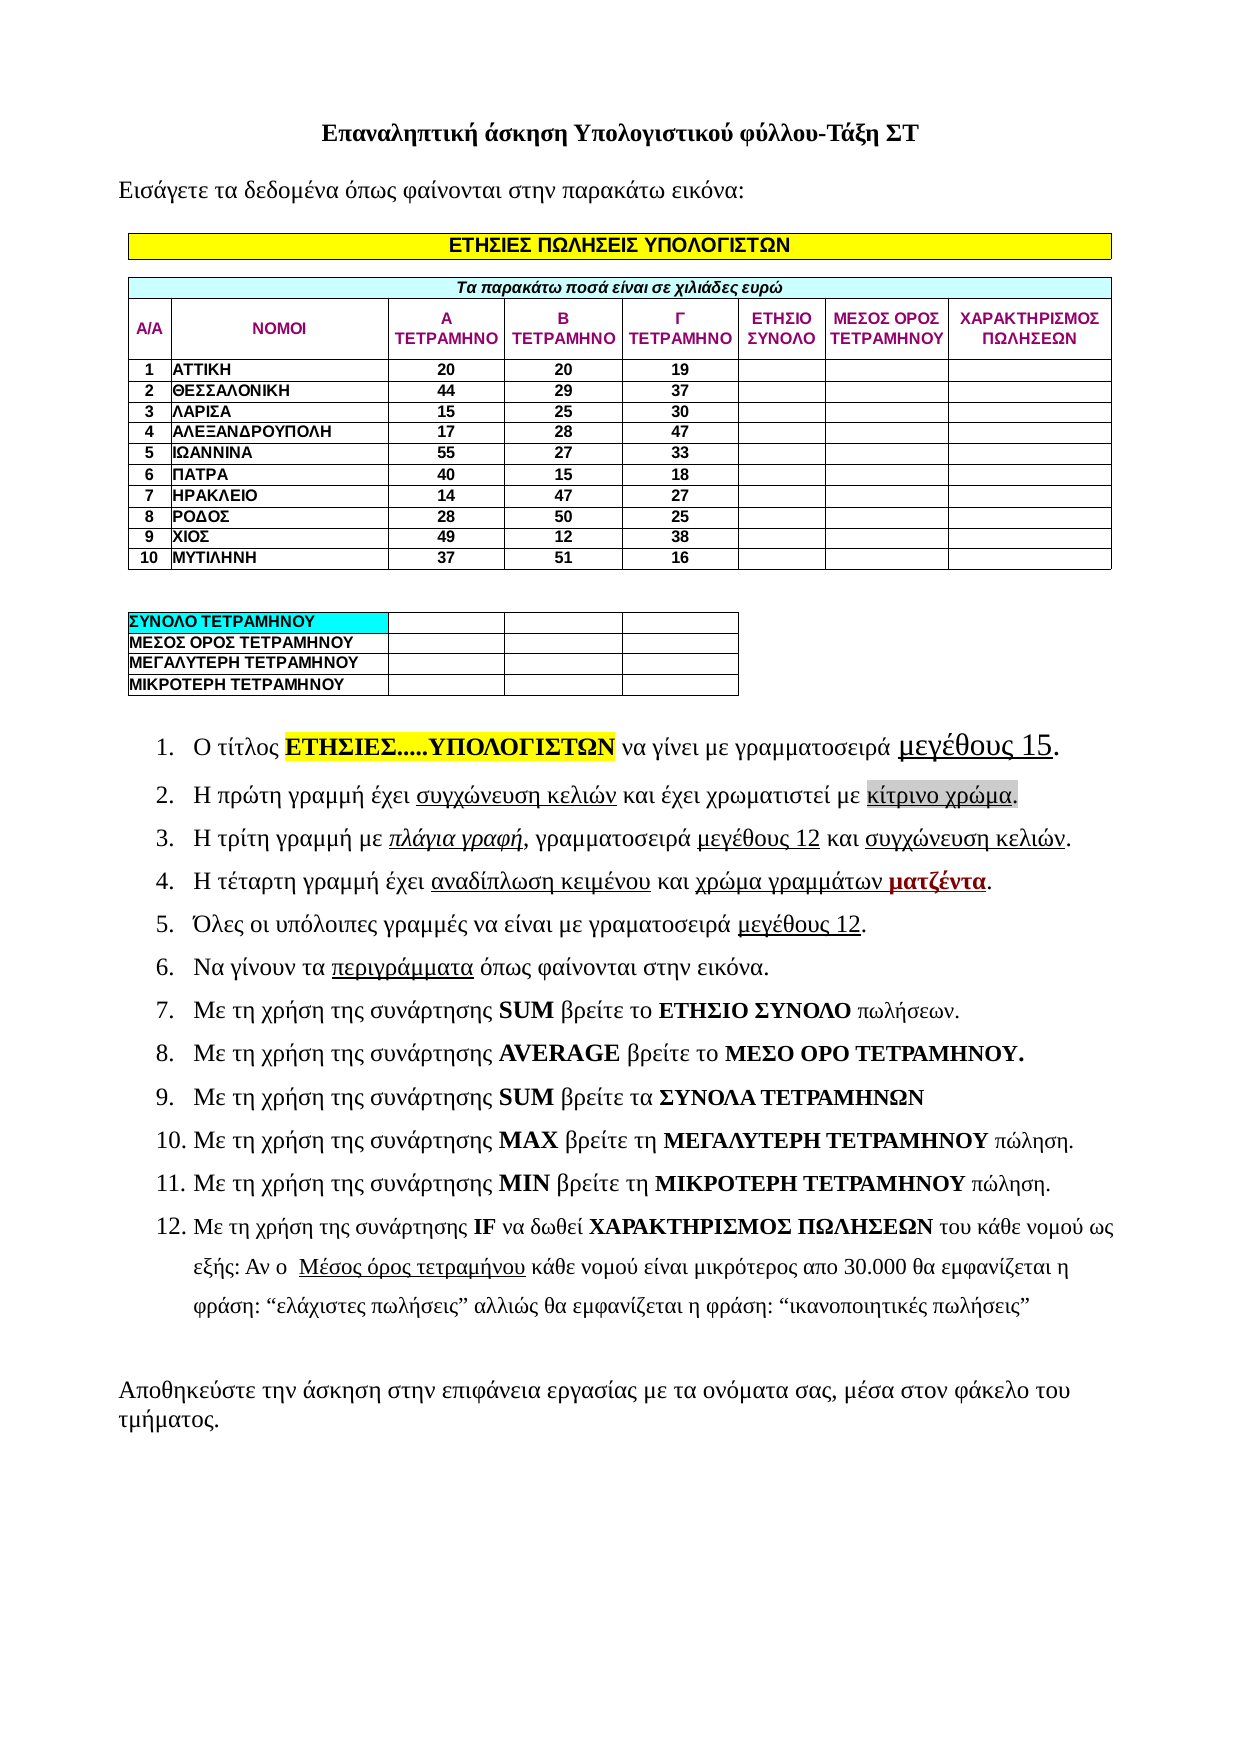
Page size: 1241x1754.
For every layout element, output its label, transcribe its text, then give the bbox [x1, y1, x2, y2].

list Ο τίτλος ΕΤΗΣΙΕΣ.....ΥΠΟΛΟΓΙΣΤΩΝ να γίνει με γραμματοσειρά μεγέθους 15. [156, 726, 1122, 762]
list Όλες οι υπόλοιπες γραμμές να είναι με γραματοσειρά μεγέθους 12. [156, 909, 1122, 938]
text Εισάγετε τα δεδομένα όπως φαίνονται στην παρακάτω εικόνα: [118, 176, 1122, 204]
list Να γίνουν τα περιγράμματα όπως φαίνονται στην εικόνα. [156, 952, 1122, 981]
list Με τη χρήση της συνάρτησης SUM βρείτε το ΕΤΗΣΙΟ ΣΥΝΟΛΟ πωλήσεων. [156, 995, 1122, 1024]
list Με τη χρήση της συνάρτησης MIN βρείτε τη ΜΙΚΡΟΤΕΡΗ ΤΕΤΡΑΜΗΝΟΥ πώληση. [156, 1168, 1122, 1197]
list Η πρώτη γραμμή έχει συγχώνευση κελιών και έχει χρωματιστεί με κίτρινο χρώμα. [156, 780, 1122, 808]
list Με τη χρήση της συνάρτησης IF να δωθεί ΧΑΡΑΚΤΗΡΙΣΜΟΣ ΠΩΛΗΣΕΩΝ του κάθε νομού ως εξής: Αν ο Μέσος όρος τετραμήνου κάθε νομού είναι μικρότερος απο 30.000 θα εμφανίζεται η φράση: “ελάχιστες πωλήσεις” αλλιώς θα εμφανίζεται η φράση: “ικανοποιητικές πωλήσεις” [156, 1211, 1122, 1319]
list Με τη χρήση της συνάρτησης AVERAGE βρείτε το ΜΕΣΟ ΟΡΟ ΤΕΤΡΑΜΗΝΟΥ. [156, 1038, 1122, 1067]
text Επαναληπτική άσκηση Υπολογιστικού φύλλου-Τάξη ΣΤ [118, 118, 1122, 147]
list Με τη χρήση της συνάρτησης MAX βρείτε τη ΜΕΓΑΛΥΤΕΡΗ ΤΕΤΡΑΜΗΝΟΥ πώληση. [156, 1125, 1122, 1153]
list Η τέταρτη γραμμή έχει αναδίπλωση κειμένου και χρώμα γραμμάτων ματζέντα. [156, 866, 1122, 895]
list Η τρίτη γραμμή με πλάγια γραφή, γραμματοσειρά μεγέθους 12 και συγχώνευση κελιών. [156, 823, 1122, 852]
text Αποθηκεύστε την άσκηση στην επιφάνεια εργασίας με τα ονόματα σας, μέσα στον φάκελο του τμήματος. [118, 1375, 1122, 1432]
list Με τη χρήση της συνάρτησης SUM βρείτε τα ΣΥΝΟΛΑ ΤΕΤΡΑΜΗΝΩΝ [156, 1082, 1122, 1110]
